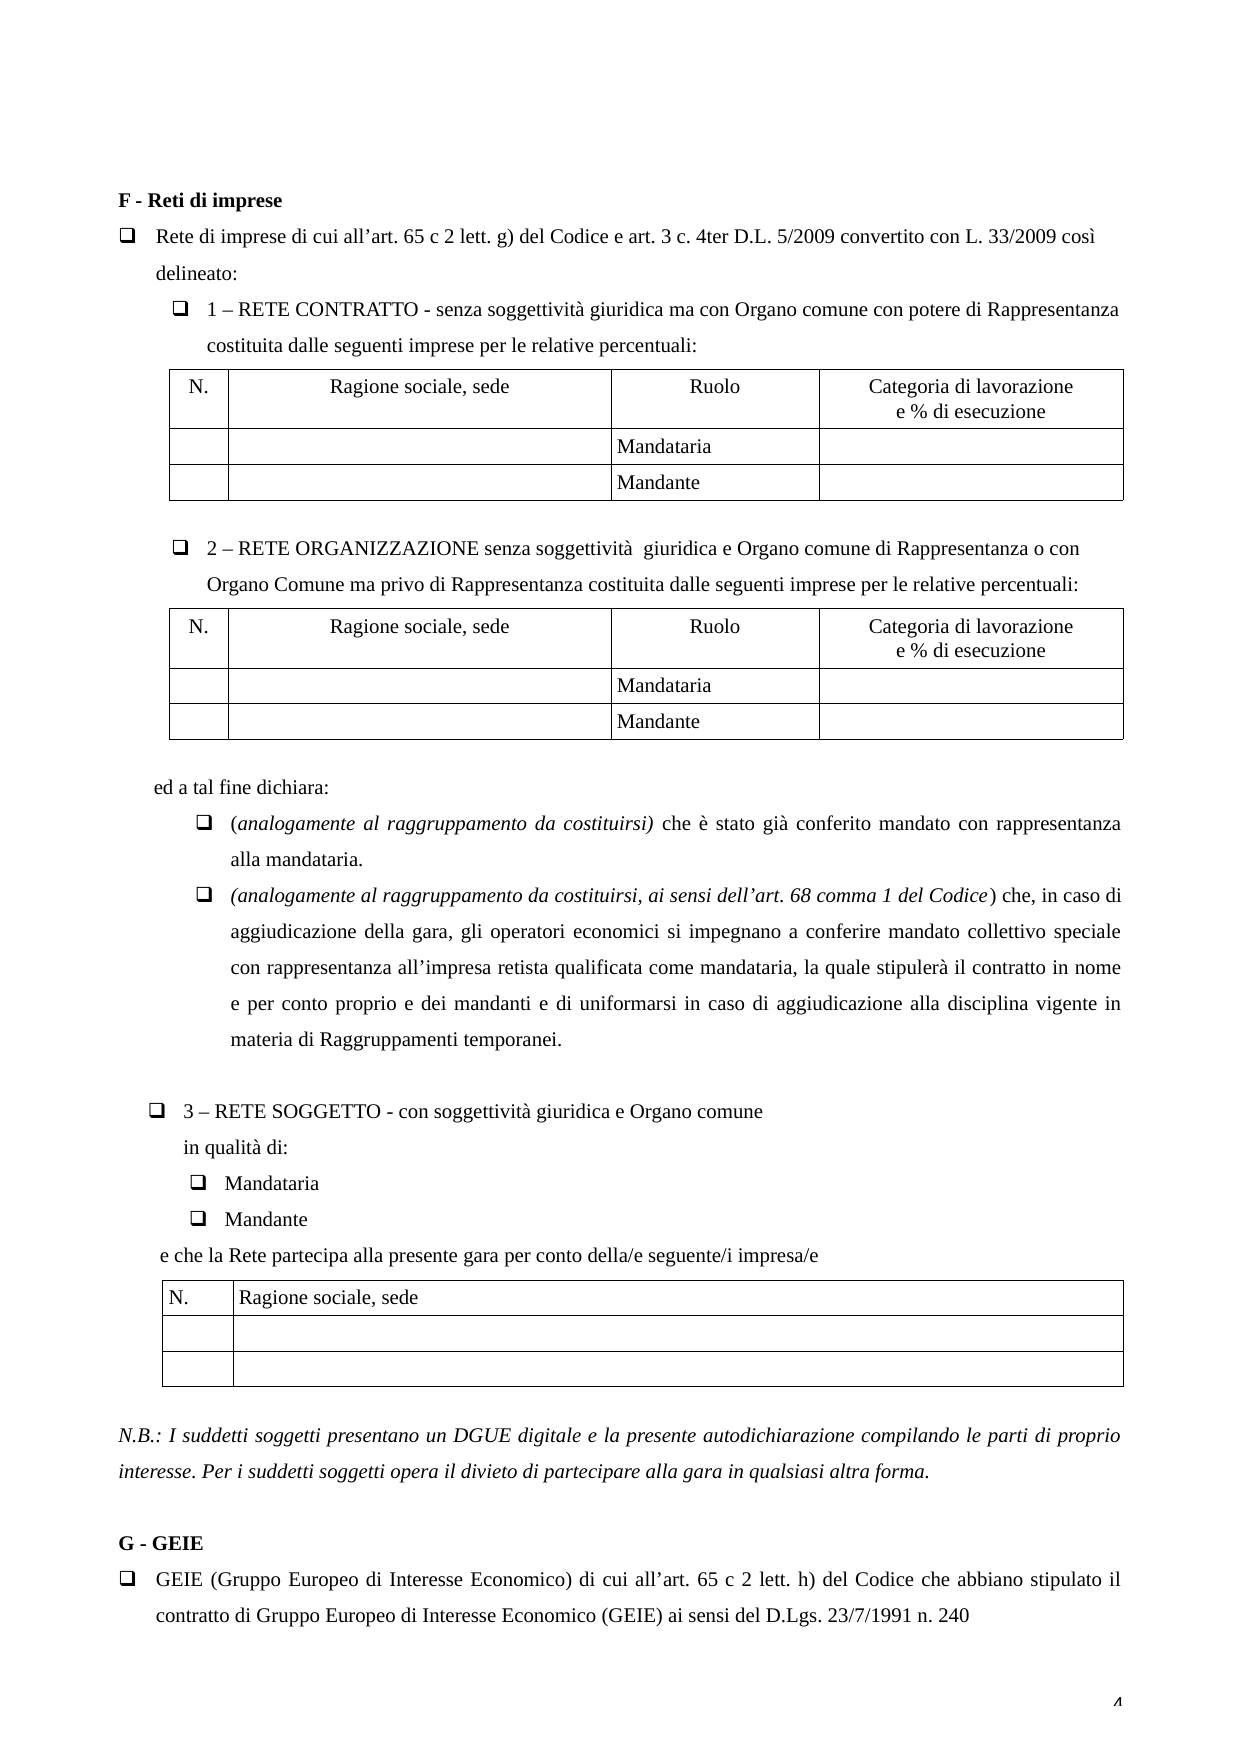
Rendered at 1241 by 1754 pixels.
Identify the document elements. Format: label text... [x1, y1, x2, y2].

table_header Ragione sociale, sede [229, 609, 611, 667]
table_cell [163, 1352, 233, 1386]
text N.B.: I suddetti soggetti presentano un DGUE digitale e la presente autodichiarazione compilando le parti di proprio interesse. Per i suddetti soggetti opera il divieto di partecipare alla gara in qualsiasi altra forma. [118, 1422, 1122, 1483]
table_cell [170, 704, 228, 739]
list 1 – RETE CONTRATTO - senza soggettività giuridica ma con Organo comune con potere di Rappresentanza costituita dalle seguenti imprese per le relative percentuali: [171, 297, 1122, 357]
table_cell Mandante [612, 704, 819, 739]
list (analogamente al raggruppamento da costituirsi) che è stato già conferito mandato con rappresentanza alla mandataria. [195, 811, 1122, 871]
text G - GEIE [118, 1531, 1122, 1555]
table_cell [170, 669, 228, 703]
text F - Reti di imprese [118, 188, 1122, 212]
table_cell [163, 1316, 233, 1351]
list Mandataria [189, 1171, 1122, 1195]
table_cell Mandataria [612, 669, 819, 703]
list 3 – RETE SOGGETTO - con soggettività giuridica e Organo comune [148, 1099, 1122, 1123]
list Mandante [189, 1207, 1122, 1231]
text e che la Rete partecipa alla presente gara per conto della/e seguente/i impresa/e [159, 1243, 1122, 1267]
table_cell [170, 429, 228, 464]
table_cell [170, 465, 228, 499]
table_header N. [163, 1281, 233, 1315]
table_cell [229, 429, 611, 464]
table_header Categoria di lavorazione e % di esecuzione [820, 609, 1123, 667]
text ed a tal fine dichiara: [153, 775, 1122, 799]
table_header N. [170, 370, 228, 428]
table_cell [820, 429, 1123, 464]
list in qualità di: [148, 1135, 1122, 1159]
table_cell [234, 1316, 1123, 1351]
table_header Categoria di lavorazione e % di esecuzione [820, 370, 1123, 428]
table_cell Mandataria [612, 429, 819, 464]
table_header Ragione sociale, sede [234, 1281, 1123, 1315]
table_header Ruolo [612, 370, 819, 428]
table_header N. [170, 609, 228, 667]
table_cell [229, 669, 611, 703]
table_cell [820, 465, 1123, 499]
table_cell Mandante [612, 465, 819, 499]
table_cell [820, 669, 1123, 703]
table_cell [229, 465, 611, 499]
list (analogamente al raggruppamento da costituirsi, ai sensi dell’art. 68 comma 1 del Codice) che, in caso di aggiudicazione della gara, gli operatori economici si impegnano a conferire mandato collettivo speciale con rappresentanza all’impresa retista qualificata come mandataria, la quale stipulerà il contratto in nome e per conto proprio e dei mandanti e di uniformarsi in caso di aggiudicazione alla disciplina vigente in materia di Raggruppamenti temporanei. [195, 883, 1122, 1051]
table_cell [234, 1352, 1123, 1386]
list 2 – RETE ORGANIZZAZIONE senza soggettività giuridica e Organo comune di Rappresentanza o con Organo Comune ma privo di Rappresentanza costituita dalle seguenti imprese per le relative percentuali: [171, 536, 1122, 596]
list GEIE (Gruppo Europeo di Interesse Economico) di cui all’art. 65 c 2 lett. h) del Codice che abbiano stipulato il contratto di Gruppo Europeo di Interesse Economico (GEIE) ai sensi del D.Lgs. 23/7/1991 n. 240 [118, 1567, 1122, 1627]
list Rete di imprese di cui all’art. 65 c 2 lett. g) del Codice e art. 3 c. 4ter D.L. 5/2009 convertito con L. 33/2009 così delineato: [118, 224, 1122, 284]
table_cell [820, 704, 1123, 739]
table_cell [229, 704, 611, 739]
table_header Ruolo [612, 609, 819, 667]
table_header Ragione sociale, sede [229, 370, 611, 428]
